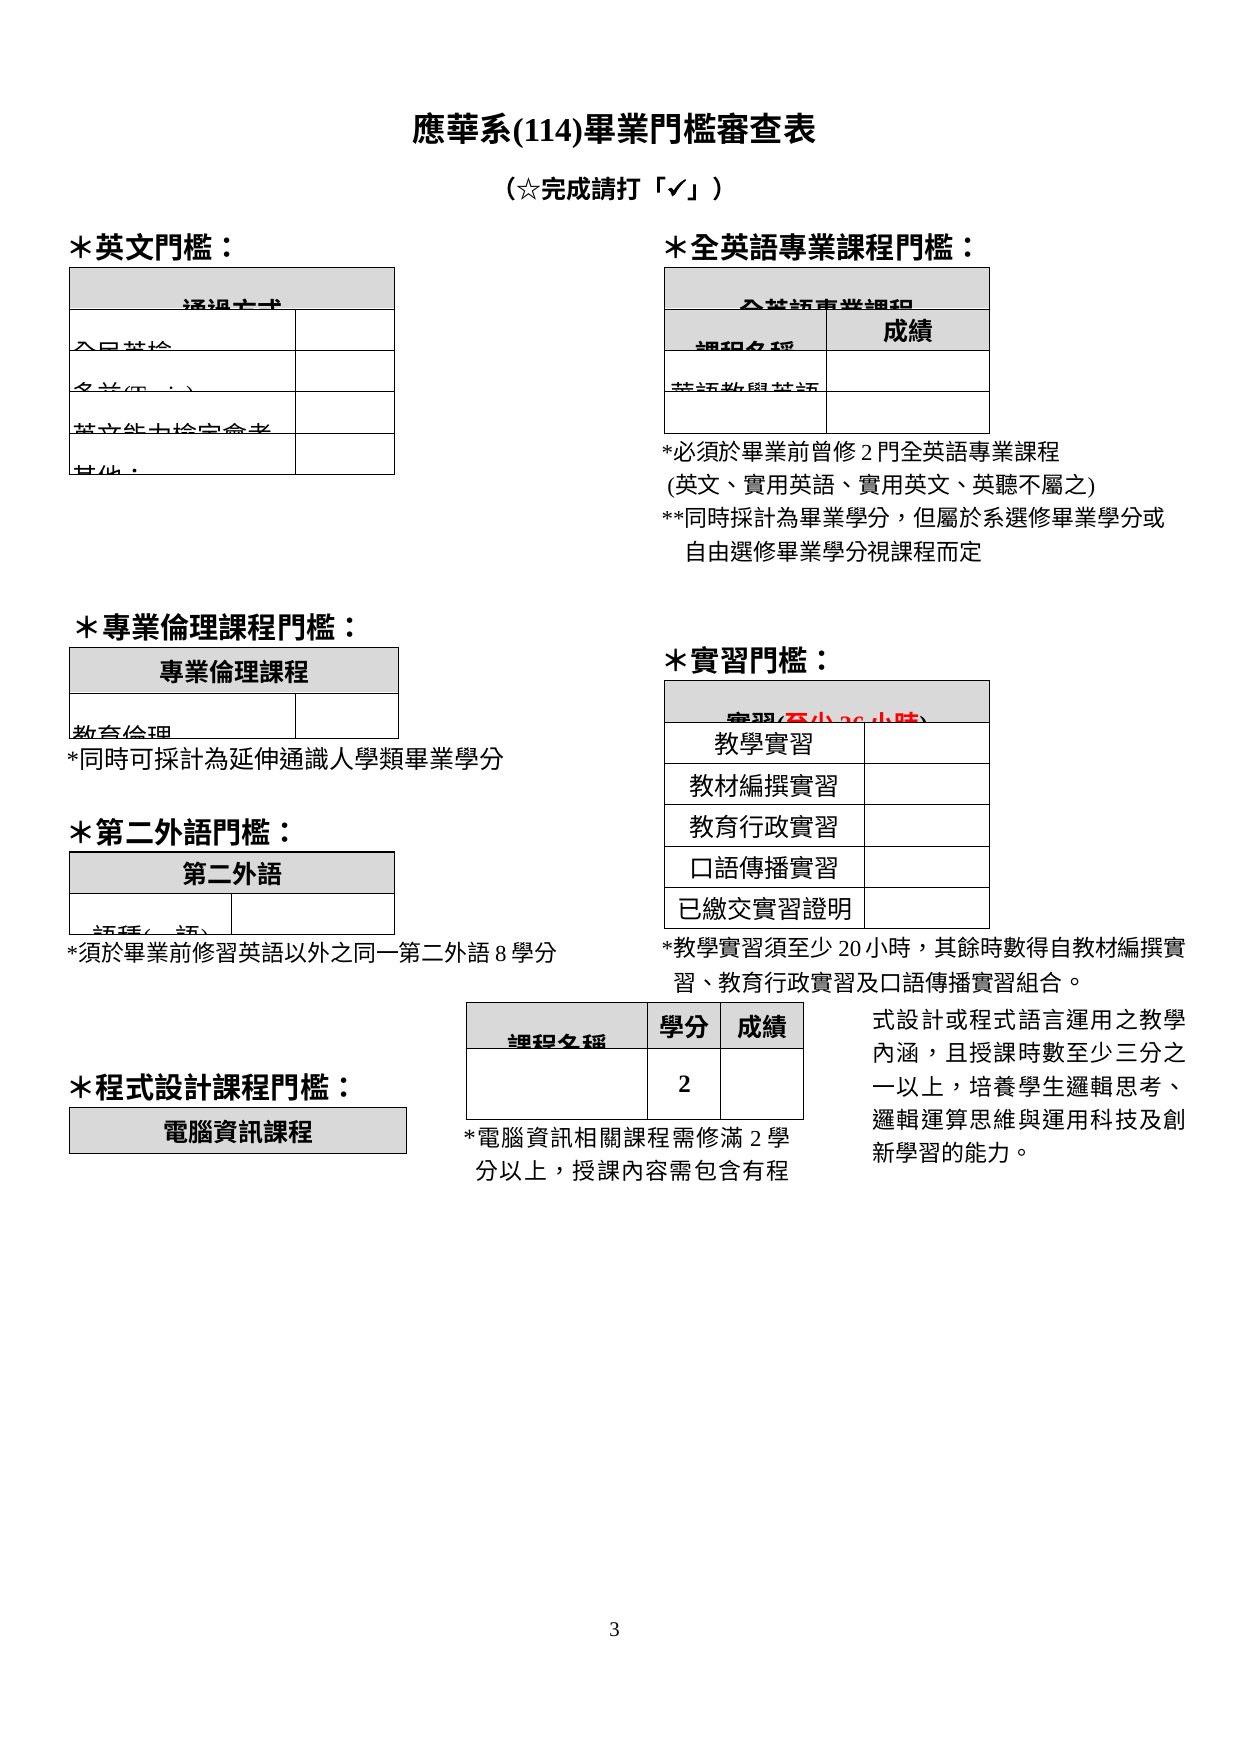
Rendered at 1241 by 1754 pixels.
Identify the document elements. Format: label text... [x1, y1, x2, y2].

table_cell 學分 [648, 1003, 720, 1048]
text （☆完成請打「」） [41, 170, 1187, 206]
text 式設計或程式語言運用之教學內涵，且授課時數至少三分之一以上，培養學生邏輯思考、邏輯運算思維與運用科技及創新學習的能力。 [860, 1002, 1187, 1168]
table_cell [721, 1049, 803, 1119]
table_cell 教學實習 [665, 723, 864, 763]
table_header 通過方式 [70, 268, 394, 308]
table_cell 課程名稱 [467, 1003, 647, 1048]
text ＊程式設計課程門檻： [66, 1064, 394, 1107]
table_header 電腦資訊課程 [70, 1108, 406, 1153]
table_cell 教材編撰實習 [665, 764, 864, 804]
table_cell [232, 894, 394, 934]
text ＊專業倫理課程門檻： [66, 604, 592, 647]
table_cell 英文能力檢定會考 [70, 392, 295, 433]
text *必須於畢業前曾修2門全英語專業課程 [661, 434, 1187, 467]
text (英文、實用英語、實用英文、英聽不屬之) [661, 467, 1187, 500]
table_cell [467, 1049, 647, 1119]
text *教學實習須至少20小時，其餘時數得自教材編撰實習、教育行政實習及口語傳播實習組合。 [661, 929, 1187, 999]
table_cell [296, 310, 394, 350]
table_cell 課程名稱 [665, 310, 826, 350]
table_cell 2 [648, 1049, 720, 1119]
table_cell [827, 351, 989, 391]
table_cell 已繳交實習證明 [665, 888, 864, 928]
table_cell 成績 [827, 310, 989, 350]
table_header 實習(至少36小時) [665, 681, 989, 722]
table_header 全英語專業課程 [665, 268, 989, 308]
table_cell [865, 805, 989, 846]
table_cell 其他： [70, 434, 295, 474]
table_cell 教育倫理 [70, 694, 295, 738]
table_cell 華語教學英語 [665, 351, 826, 391]
table_cell [296, 392, 394, 433]
text *電腦資訊相關課程需修滿2學分以上，授課內容需包含有程 [463, 1120, 790, 1186]
table_cell [865, 847, 989, 887]
text ＊全英語專業課程門檻： [661, 225, 1187, 267]
table_cell [865, 888, 989, 928]
text 應華系(114)畢業門檻審查表 [41, 103, 1187, 151]
table_cell 口語傳播實習 [665, 847, 864, 887]
table_cell 全民英檢 [70, 310, 295, 350]
table_cell 語種( 語) [70, 894, 231, 934]
table_cell [865, 764, 989, 804]
table_cell [296, 694, 398, 738]
table_header 專業倫理課程 [70, 648, 398, 692]
text ＊第二外語門檻： [66, 809, 592, 851]
table_cell [296, 434, 394, 474]
text ＊英文門檻： [66, 225, 592, 267]
table_cell 教育行政實習 [665, 805, 864, 846]
text *同時可採計為延伸通識人學類畢業學分 [66, 739, 592, 776]
table_cell [296, 351, 394, 391]
table_cell [665, 392, 826, 433]
table_cell [827, 392, 989, 433]
text **同時採計為畢業學分，但屬於系選修畢業學分或自由選修畢業學分視課程而定 [661, 500, 1187, 567]
text ＊實習門檻： [661, 638, 1187, 680]
table_cell 成績 [721, 1003, 803, 1048]
table_cell [865, 723, 989, 763]
table_header 第二外語 [70, 853, 394, 893]
table_cell 多益(Toeic) [70, 351, 295, 391]
text *須於畢業前修習英語以外之同一第二外語8學分 [66, 935, 592, 968]
